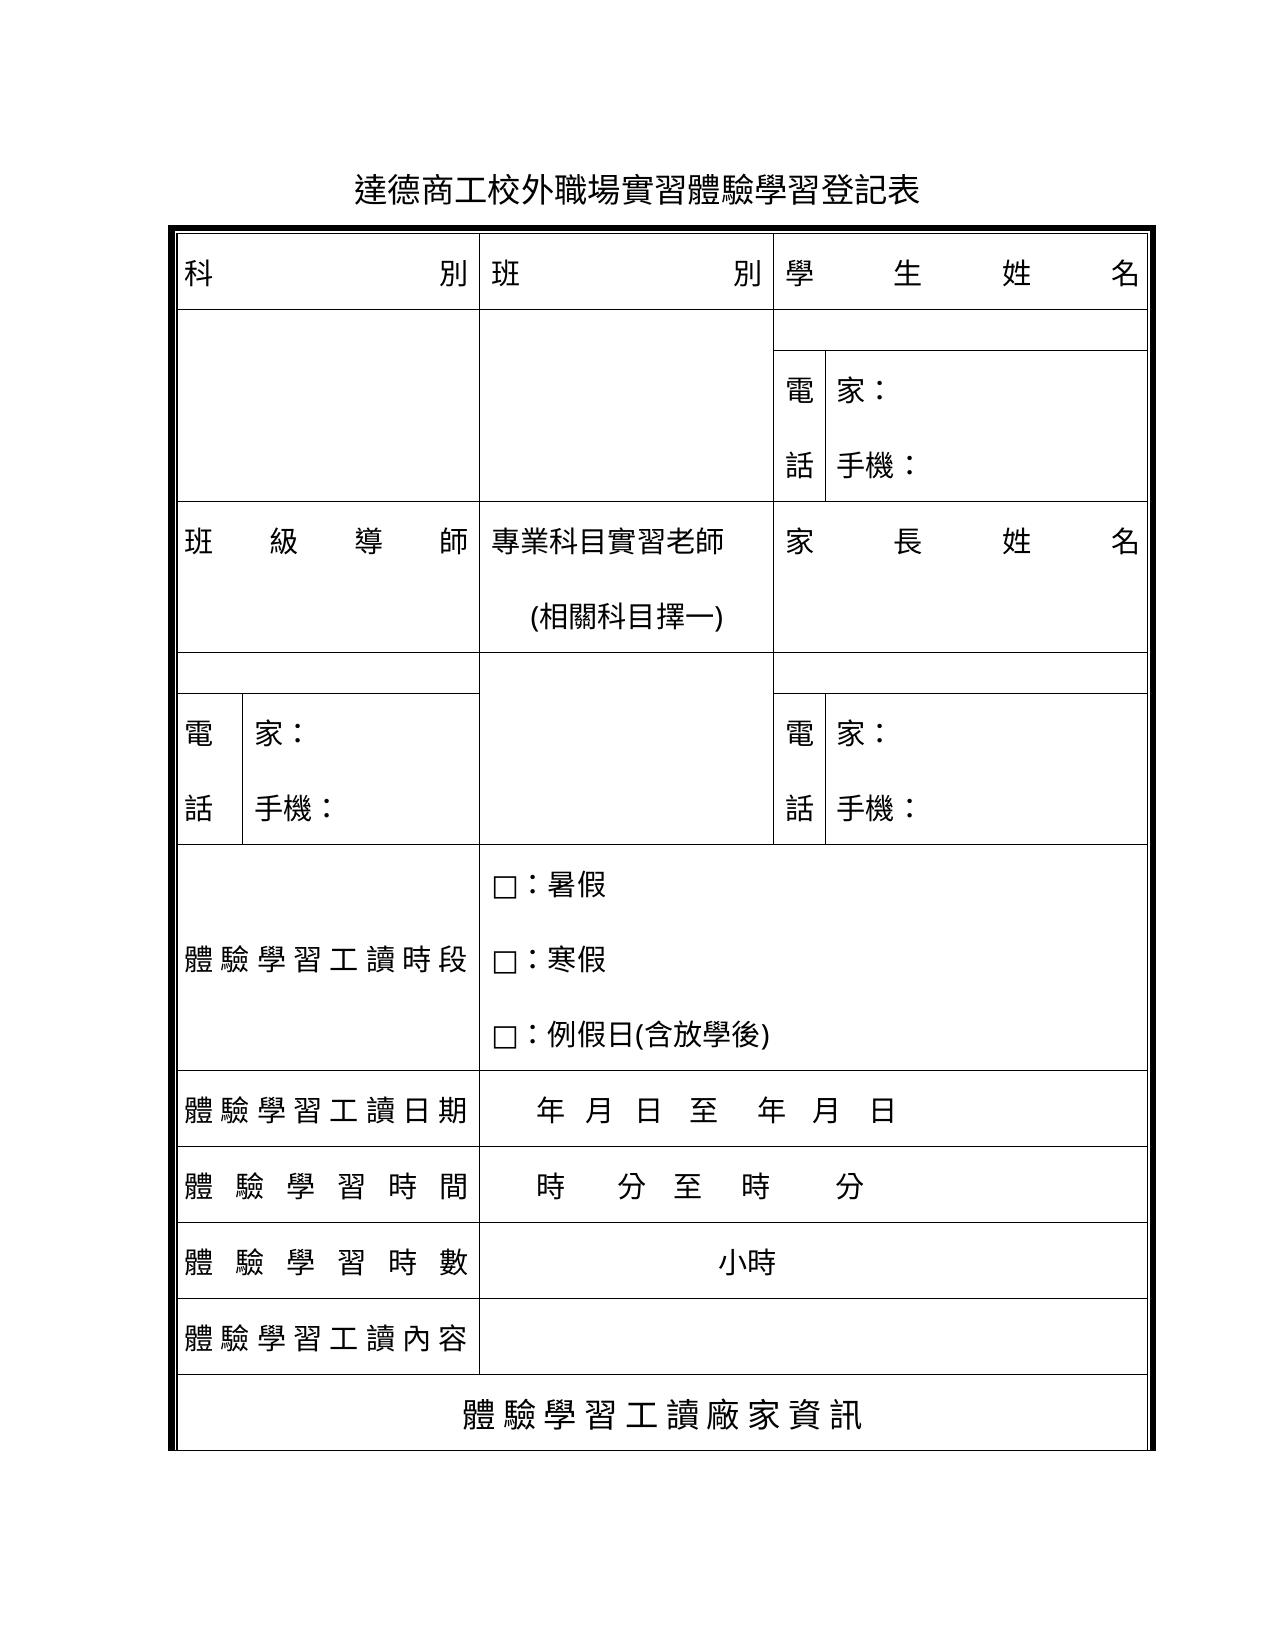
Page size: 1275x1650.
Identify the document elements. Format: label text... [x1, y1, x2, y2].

table_cell 年 月 日 至 年 月 日 [480, 1071, 1147, 1146]
table_cell 家長姓名 [774, 502, 1147, 652]
table_cell 小時 [480, 1223, 1147, 1298]
table_cell [774, 653, 1147, 693]
table_cell 班級導師 [178, 502, 479, 652]
table_cell 家： 手機： [826, 351, 1147, 501]
table_cell [480, 653, 773, 844]
table_cell [480, 310, 773, 501]
table_cell [774, 310, 1147, 350]
table_cell 體驗學習工讀內容 [178, 1299, 479, 1374]
table_header 班 別 [480, 234, 773, 309]
table_cell 體驗學習工讀時段 [178, 845, 479, 1070]
table_cell 電 話 [178, 694, 242, 844]
table_cell 家： 手機： [826, 694, 1147, 844]
table_cell 體 驗 學 習 工 讀 廠 家 資 訊 [178, 1375, 1147, 1450]
table_cell [178, 310, 479, 501]
table_header 學生姓名 [774, 234, 1147, 309]
table_cell □：暑假 □：寒假 □：例假日(含放學後) [480, 845, 1147, 1070]
table_cell 電 話 [774, 351, 825, 501]
table_header 科 別 [178, 234, 479, 309]
text 達德商工校外職場實習體驗學習登記表 [187, 150, 1087, 225]
table_cell 專業科目實習老師 (相關科目擇一) [480, 502, 773, 652]
table_cell 體驗學習時數 [178, 1223, 479, 1298]
table_cell [480, 1299, 1147, 1374]
table_cell 體驗學習工讀日期 [178, 1071, 479, 1146]
table_cell 家： 手機： [243, 694, 479, 844]
table_cell 電 話 [774, 694, 825, 844]
table_cell 體驗學習時間 [178, 1147, 479, 1222]
table_cell 時 分 至 時 分 [480, 1147, 1147, 1222]
table_cell [178, 653, 479, 693]
